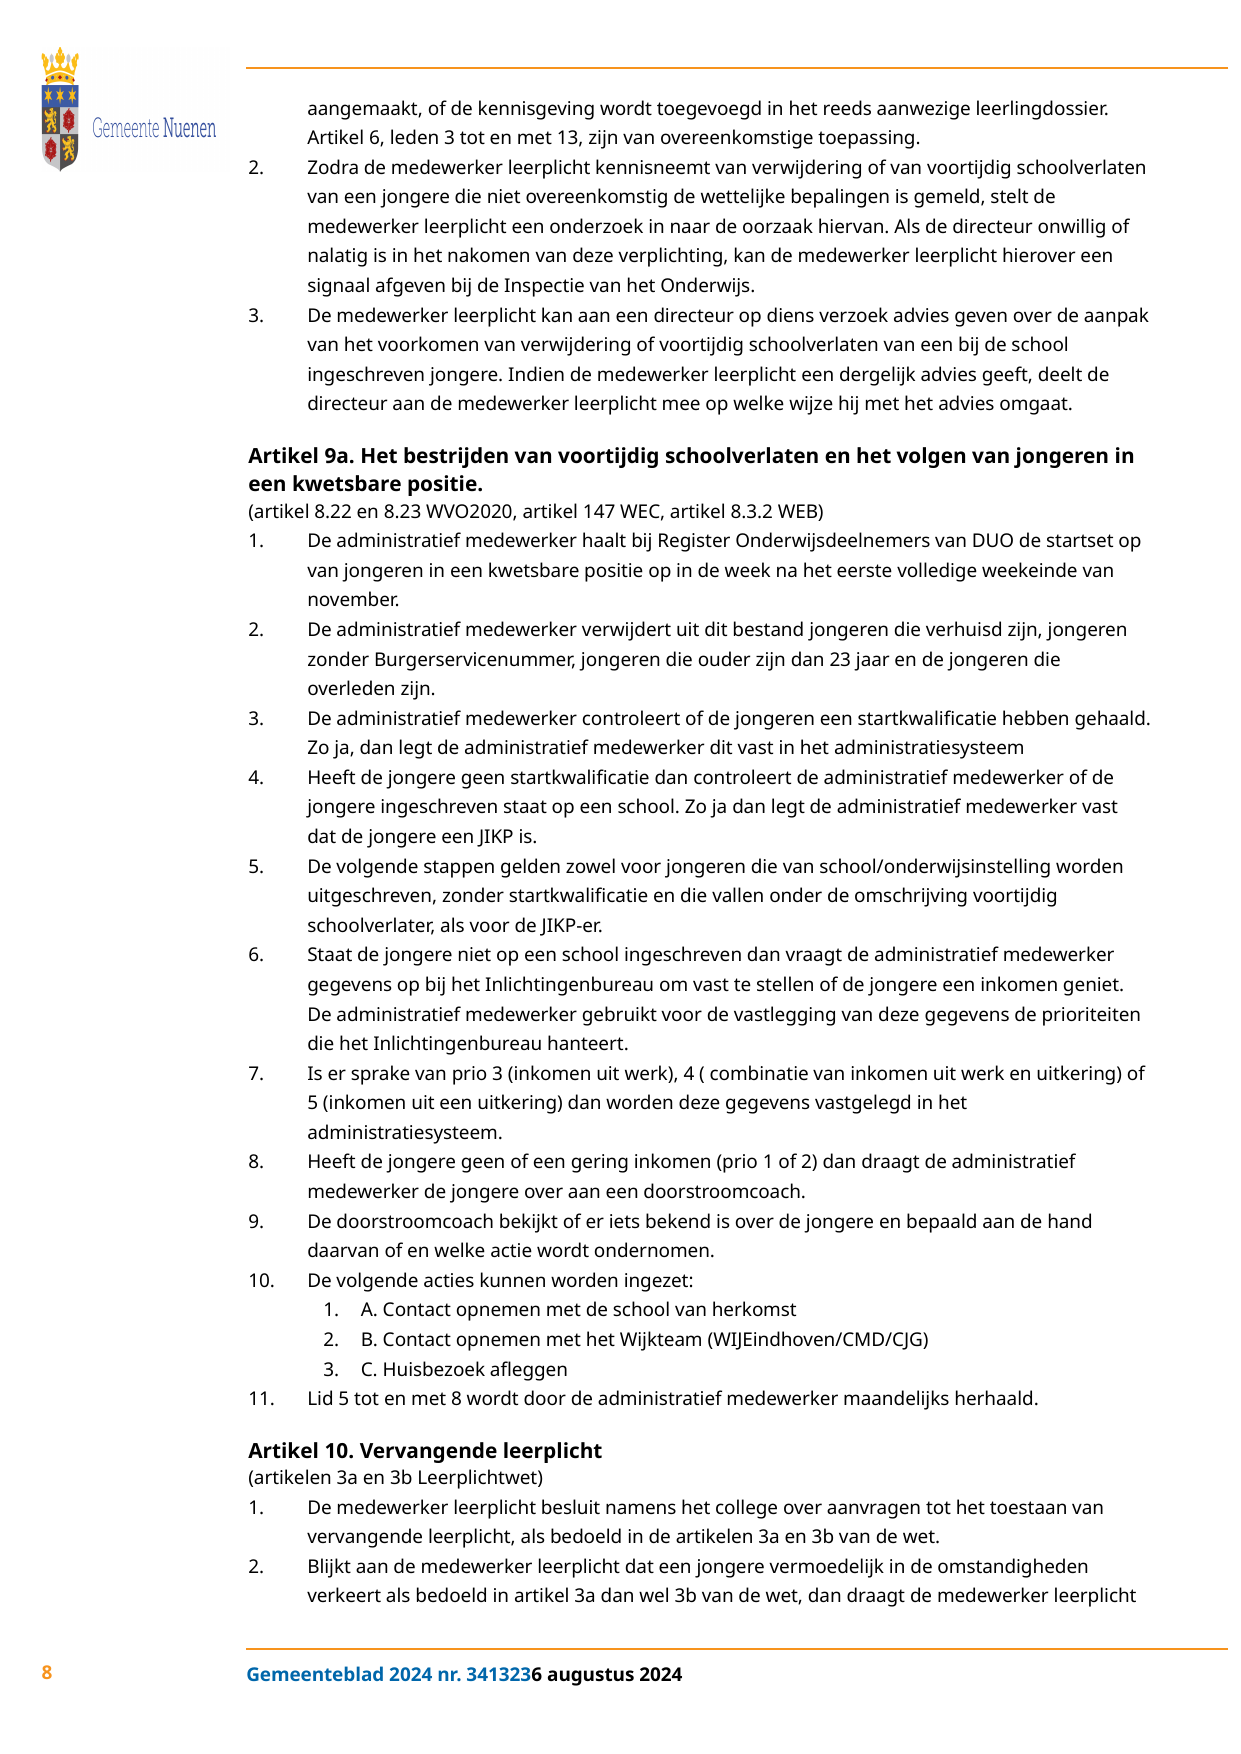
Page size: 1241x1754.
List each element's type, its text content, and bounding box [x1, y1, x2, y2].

list De medewerker leerplicht kan aan een directeur op diens verzoek advies geven over de aanpak van het voorkomen van verwijdering of voortijdig schoolverlaten van een bij de school ingeschreven jongere. Indien de medewerker leerplicht een dergelijk advies geeft, deelt de directeur aan de medewerker leerplicht mee op welke wijze hij met het advies omgaat. [248, 302, 1152, 416]
list De administratief medewerker verwijdert uit dit bestand jongeren die verhuisd zijn, jongeren zonder Burgerservicenummer, jongeren die ouder zijn dan 23 jaar en de jongeren die overleden zijn. [248, 616, 1152, 701]
list Artikel 6, leden 3 tot en met 13, zijn van overeenkomstige toepassing. [248, 124, 1152, 150]
list A. Contact opnemen met de school van herkomst [323, 1297, 1152, 1322]
list De medewerker leerplicht besluit namens het college over aanvragen tot het toestaan van vervangende leerplicht, als bedoeld in de artikelen 3a en 3b van de wet. [248, 1494, 1152, 1549]
picture [41, 47, 231, 172]
list C. Huisbezoek afleggen [323, 1356, 1152, 1382]
list Zodra de medewerker leerplicht kennisneemt van verwijdering of van voortijdig schoolverlaten van een jongere die niet overeenkomstig de wettelijke bepalingen is gemeld, stelt de medewerker leerplicht een onderzoek in naar de oorzaak hiervan. Als de directeur onwillig of nalatig is in het nakomen van deze verplichting, kan de medewerker leerplicht hierover een signaal afgeven bij de Inspectie van het Onderwijs. [248, 154, 1152, 298]
text (artikel 8.22 en 8.23 WVO2020, artikel 147 WEC, artikel 8.3.2 WEB) [248, 498, 1152, 524]
list Heeft de jongere geen of een gering inkomen (prio 1 of 2) dan draagt de administratief medewerker de jongere over aan een doorstroomcoach. [248, 1149, 1152, 1204]
list Staat de jongere niet op een school ingeschreven dan vraagt de administratief medewerker gegevens op bij het Inlichtingenbureau om vast te stellen of de jongere een inkomen geniet. De administratief medewerker gebruikt voor de vastlegging van deze gegevens de prioriteiten die het Inlichtingenbureau hanteert. [248, 942, 1152, 1056]
list De administratief medewerker controleert of de jongeren een startkwalificatie hebben gehaald. Zo ja, dan legt de administratief medewerker dit vast in het administratiesysteem [248, 705, 1152, 760]
list Blijkt aan de medewerker leerplicht dat een jongere vermoedelijk in de omstandigheden verkeert als bedoeld in artikel 3a dan wel 3b van de wet, dan draagt de medewerker leerplicht [248, 1553, 1152, 1608]
list De doorstroomcoach bekijkt of er iets bekend is over de jongere en bepaald aan de hand daarvan of en welke actie wordt ondernomen. [248, 1208, 1152, 1263]
list De administratief medewerker haalt bij Register Onderwijsdeelnemers van DUO de startset op van jongeren in een kwetsbare positie op in de week na het eerste volledige weekeinde van november. [248, 527, 1152, 612]
list Heeft de jongere geen startkwalificatie dan controleert de administratief medewerker of de jongere ingeschreven staat op een school. Zo ja dan legt de administratief medewerker vast dat de jongere een JIKP is. [248, 764, 1152, 849]
list Lid 5 tot en met 8 wordt door de administratief medewerker maandelijks herhaald. [248, 1385, 1152, 1411]
list B. Contact opnemen met het Wijkteam (WIJEindhoven/CMD/CJG) [323, 1326, 1152, 1352]
text Artikel 9a. Het bestrijden van voortijdig schoolverlaten en het volgen van jongeren in een kwetsbare positie. [248, 441, 1152, 498]
list Is er sprake van prio 3 (inkomen uit werk), 4 ( combinatie van inkomen uit werk en uitkering) of 5 (inkomen uit een uitkering) dan worden deze gegevens vastgelegd in het administratiesysteem. [248, 1060, 1152, 1145]
text (artikelen 3a en 3b Leerplichtwet) [248, 1464, 1152, 1490]
list De volgende stappen gelden zowel voor jongeren die van school/onderwijsinstelling worden uitgeschreven, zonder startkwalificatie en die vallen onder de omschrijving voortijdig schoolverlater, als voor de JIKP-er. [248, 853, 1152, 938]
list De volgende acties kunnen worden ingezet: [248, 1267, 1152, 1293]
list aangemaakt, of de kennisgeving wordt toegevoegd in het reeds aanwezige leerlingdossier. [248, 95, 1152, 121]
text Artikel 10. Vervangende leerplicht [248, 1436, 1152, 1464]
